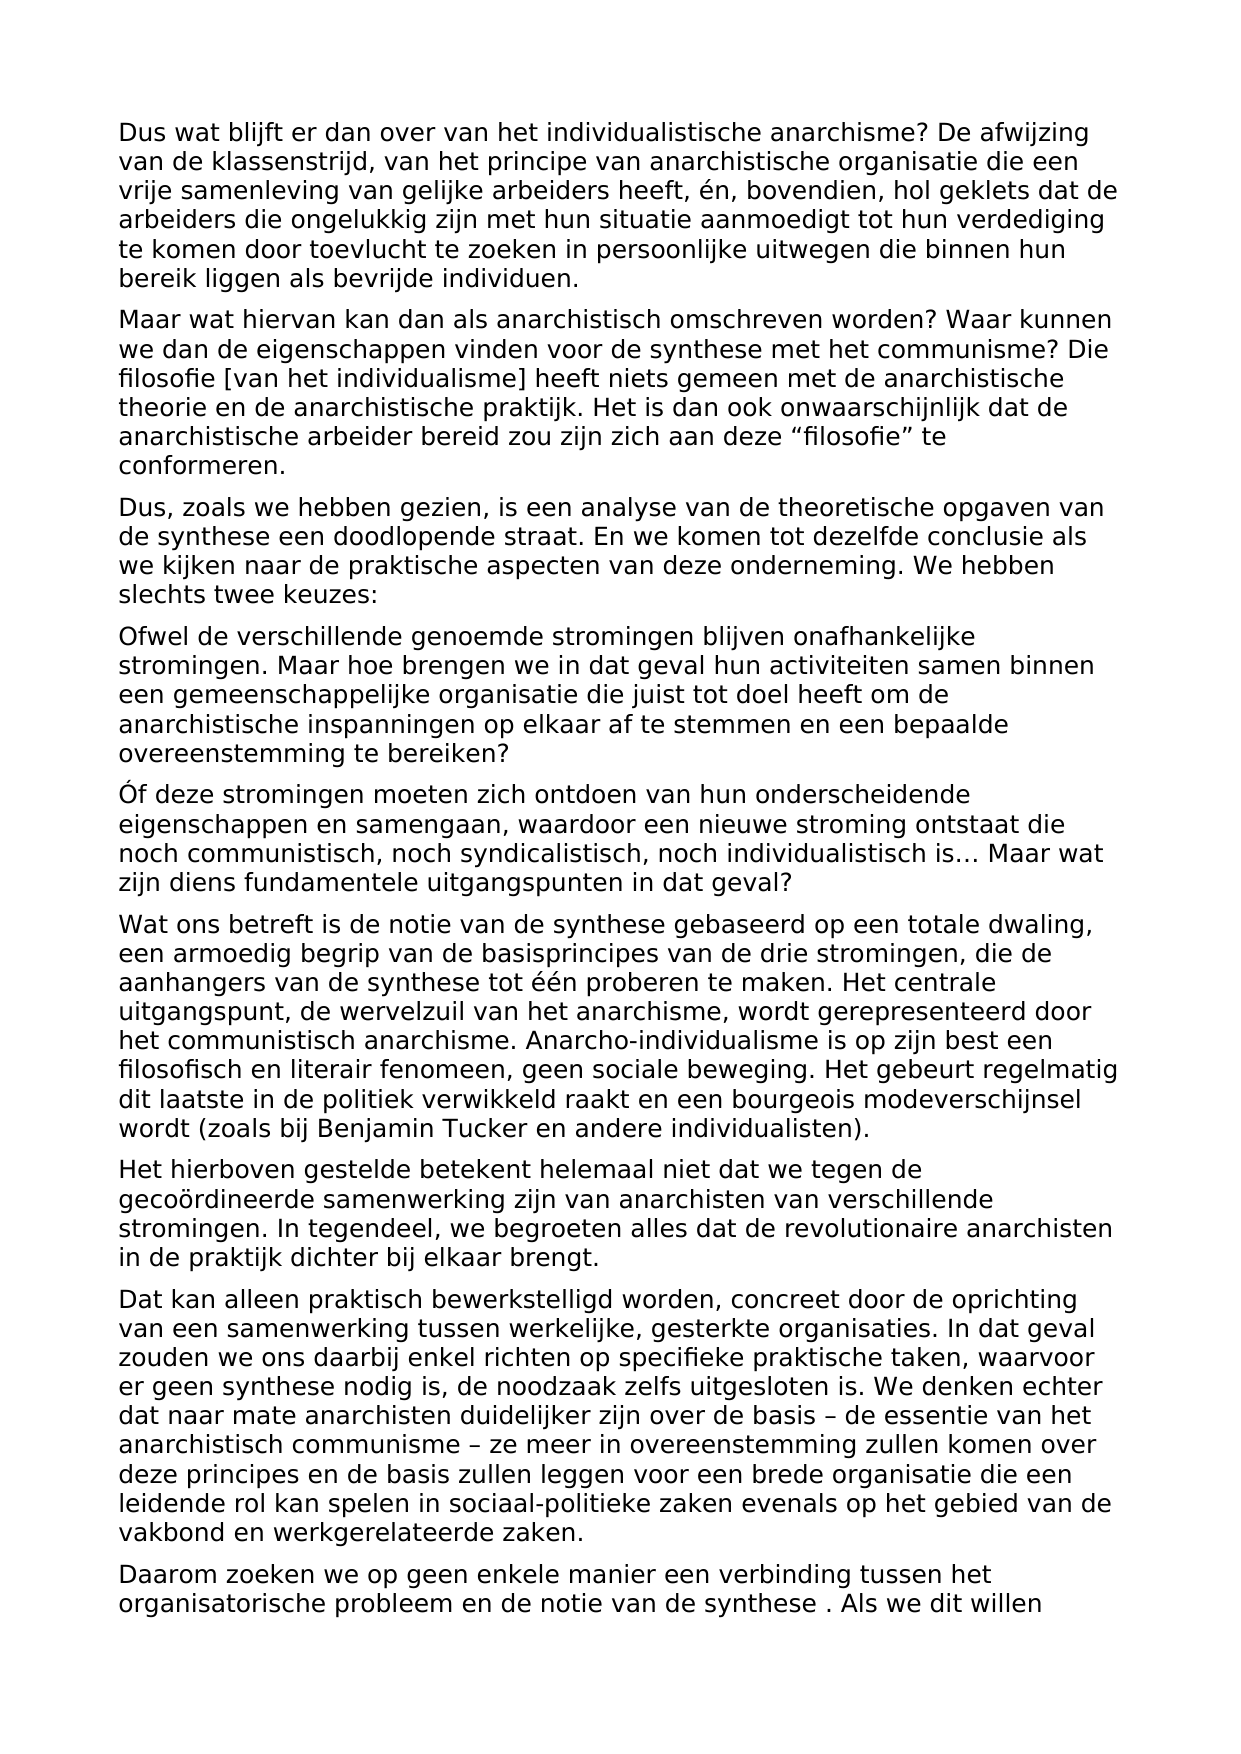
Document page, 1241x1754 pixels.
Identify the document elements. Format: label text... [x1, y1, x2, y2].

text Dus, zoals we hebben gezien, is een analyse van de theoretische opgaven van de synthese een doodlopende straat. En we komen tot dezelfde conclusie als we kijken naar de praktische aspecten van deze onderneming. We hebben slechts twee keuzes: [118, 493, 1122, 610]
text Maar wat hiervan kan dan als anarchistisch omschreven worden? Waar kunnen we dan de eigenschappen vinden voor de synthese met het communisme? Die filosofie [van het individualisme] heeft niets gemeen met de anarchistische theorie en de anarchistische praktijk. Het is dan ook onwaarschijnlijk dat de anarchistische arbeider bereid zou zijn zich aan deze “filosofie” te conformeren. [118, 306, 1122, 481]
text Dat kan alleen praktisch bewerkstelligd worden, concreet door de oprichting van een samenwerking tussen werkelijke, gesterkte organisaties. In dat geval zouden we ons daarbij enkel richten op specifieke praktische taken, waarvoor er geen synthese nodig is, de noodzaak zelfs uitgesloten is. We denken echter dat naar mate anarchisten duidelijker zijn over de basis – de essentie van het anarchistisch communisme – ze meer in overeenstemming zullen komen over deze principes en de basis zullen leggen voor een brede organisatie die een leidende rol kan spelen in sociaal-politieke zaken evenals op het gebied van de vakbond en werkgerelateerde zaken. [118, 1285, 1122, 1547]
text Daarom zoeken we op geen enkele manier een verbinding tussen het organisatorische probleem en de notie van de synthese . Als we dit willen [118, 1560, 1122, 1618]
text Óf deze stromingen moeten zich ontdoen van hun onderscheidende eigenschappen en samengaan, waardoor een nieuwe stroming ontstaat die noch communistisch, noch syndicalistisch, noch individualistisch is… Maar wat zijn diens fundamentele uitgangspunten in dat geval? [118, 781, 1122, 897]
text Ofwel de verschillende genoemde stromingen blijven onafhankelijke stromingen. Maar hoe brengen we in dat geval hun activiteiten samen binnen een gemeenschappelijke organisatie die juist tot doel heeft om de anarchistische inspanningen op elkaar af te stemmen en een bepaalde overeenstemming te bereiken? [118, 622, 1122, 768]
text Het hierboven gestelde betekent helemaal niet dat we tegen de gecoördineerde samenwerking zijn van anarchisten van verschillende stromingen. In tegendeel, we begroeten alles dat de revolutionaire anarchisten in de praktijk dichter bij elkaar brengt. [118, 1156, 1122, 1272]
text Wat ons betreft is de notie van de synthese gebaseerd op een totale dwaling, een armoedig begrip van de basisprincipes van de drie stromingen, die de aanhangers van de synthese tot één proberen te maken. Het centrale uitgangspunt, de wervelzuil van het anarchisme, wordt gerepresenteerd door het communistisch anarchisme. Anarcho-individualisme is op zijn best een filosofisch en literair fenomeen, geen sociale beweging. Het gebeurt regelmatig dit laatste in de politiek verwikkeld raakt en een bourgeois modeverschijnsel wordt (zoals bij Benjamin Tucker en andere individualisten). [118, 910, 1122, 1143]
text Dus wat blijft er dan over van het individualistische anarchisme? De afwijzing van de klassenstrijd, van het principe van anarchistische organisatie die een vrije samenleving van gelijke arbeiders heeft, én, bovendien, hol geklets dat de arbeiders die ongelukkig zijn met hun situatie aanmoedigt tot hun verdediging te komen door toevlucht te zoeken in persoonlijke uitwegen die binnen hun bereik liggen als bevrijde individuen. [118, 118, 1122, 293]
